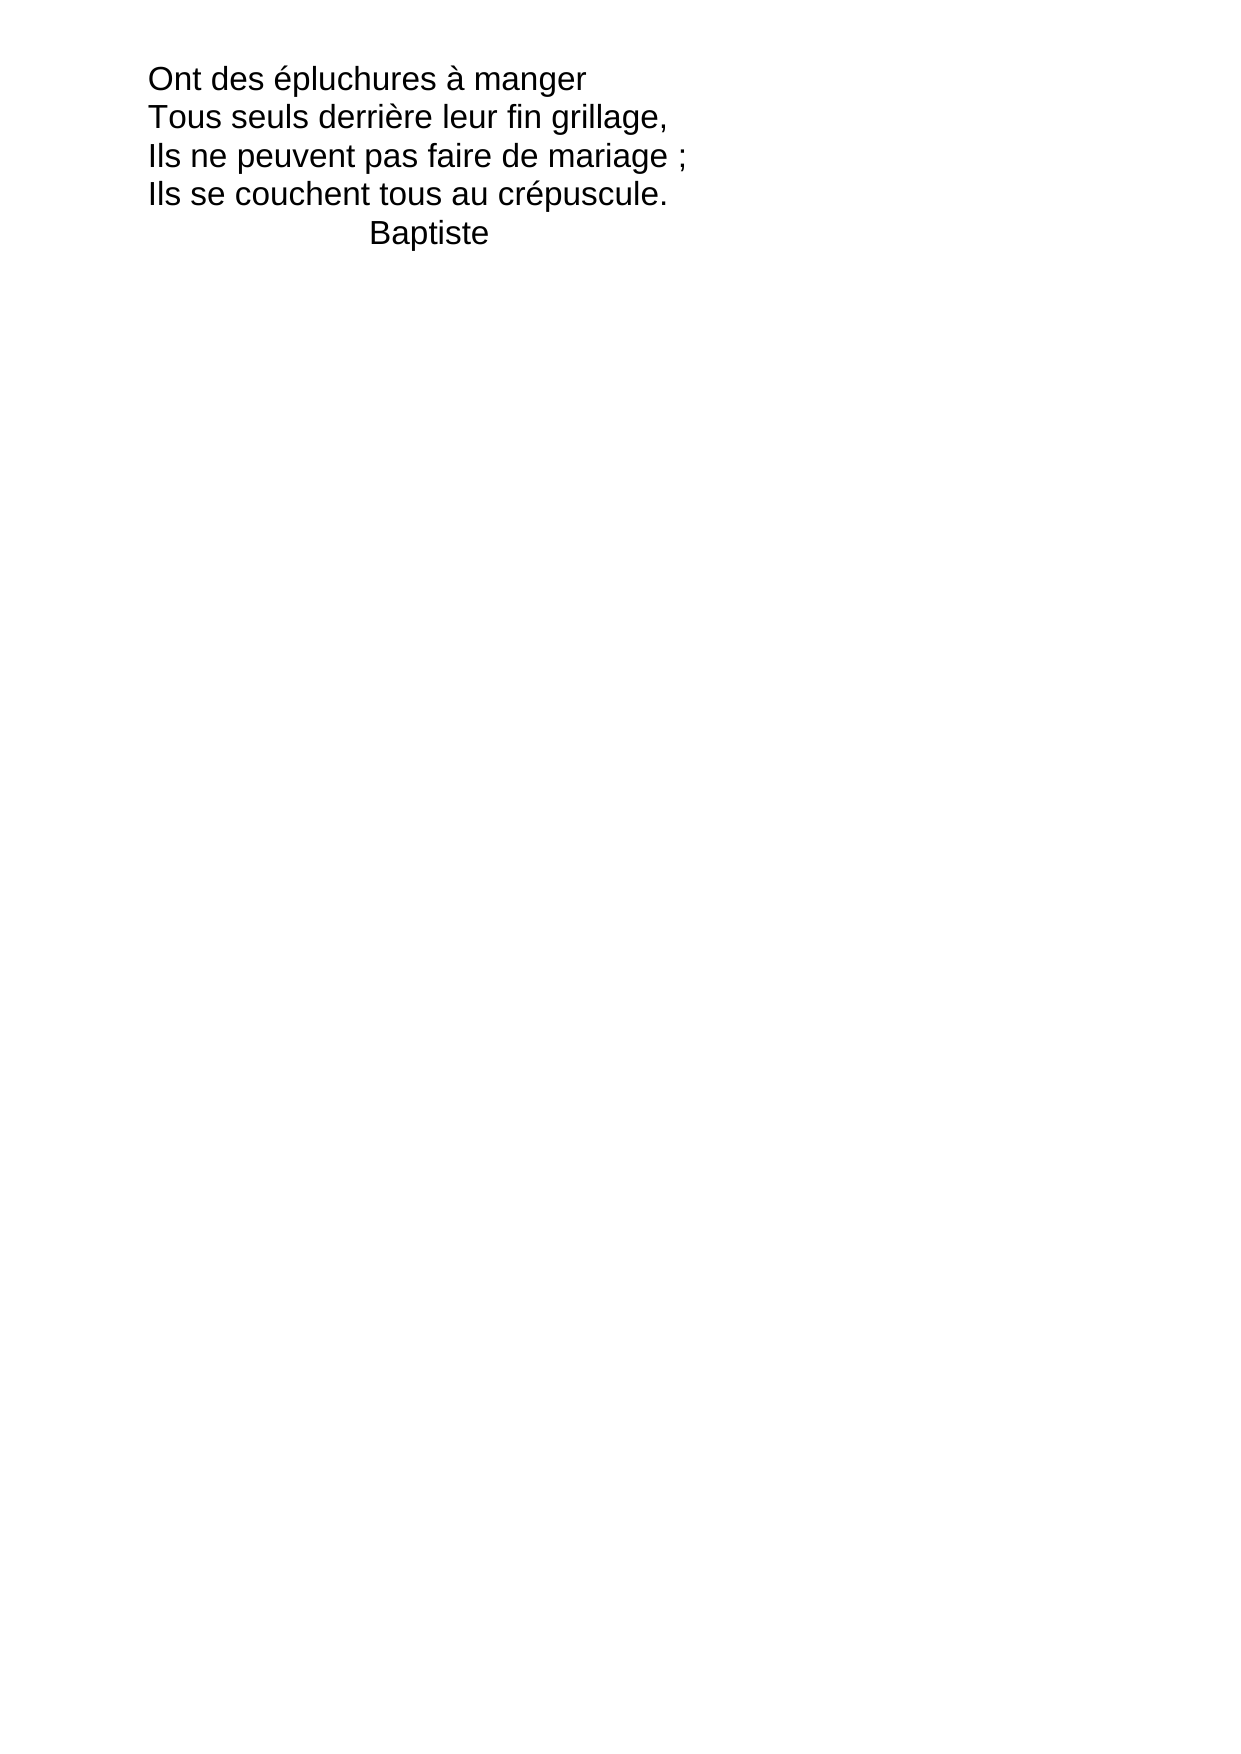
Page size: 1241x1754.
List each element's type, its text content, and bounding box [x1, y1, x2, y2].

text Tous seuls derrière leur fin grillage, [148, 97, 1093, 136]
text Baptiste [148, 213, 1093, 251]
text Ils ne peuvent pas faire de mariage ; [148, 136, 1093, 174]
text Ils se couchent tous au crépuscule. [148, 174, 1093, 213]
text Ont des épluchures à manger [148, 59, 1093, 97]
